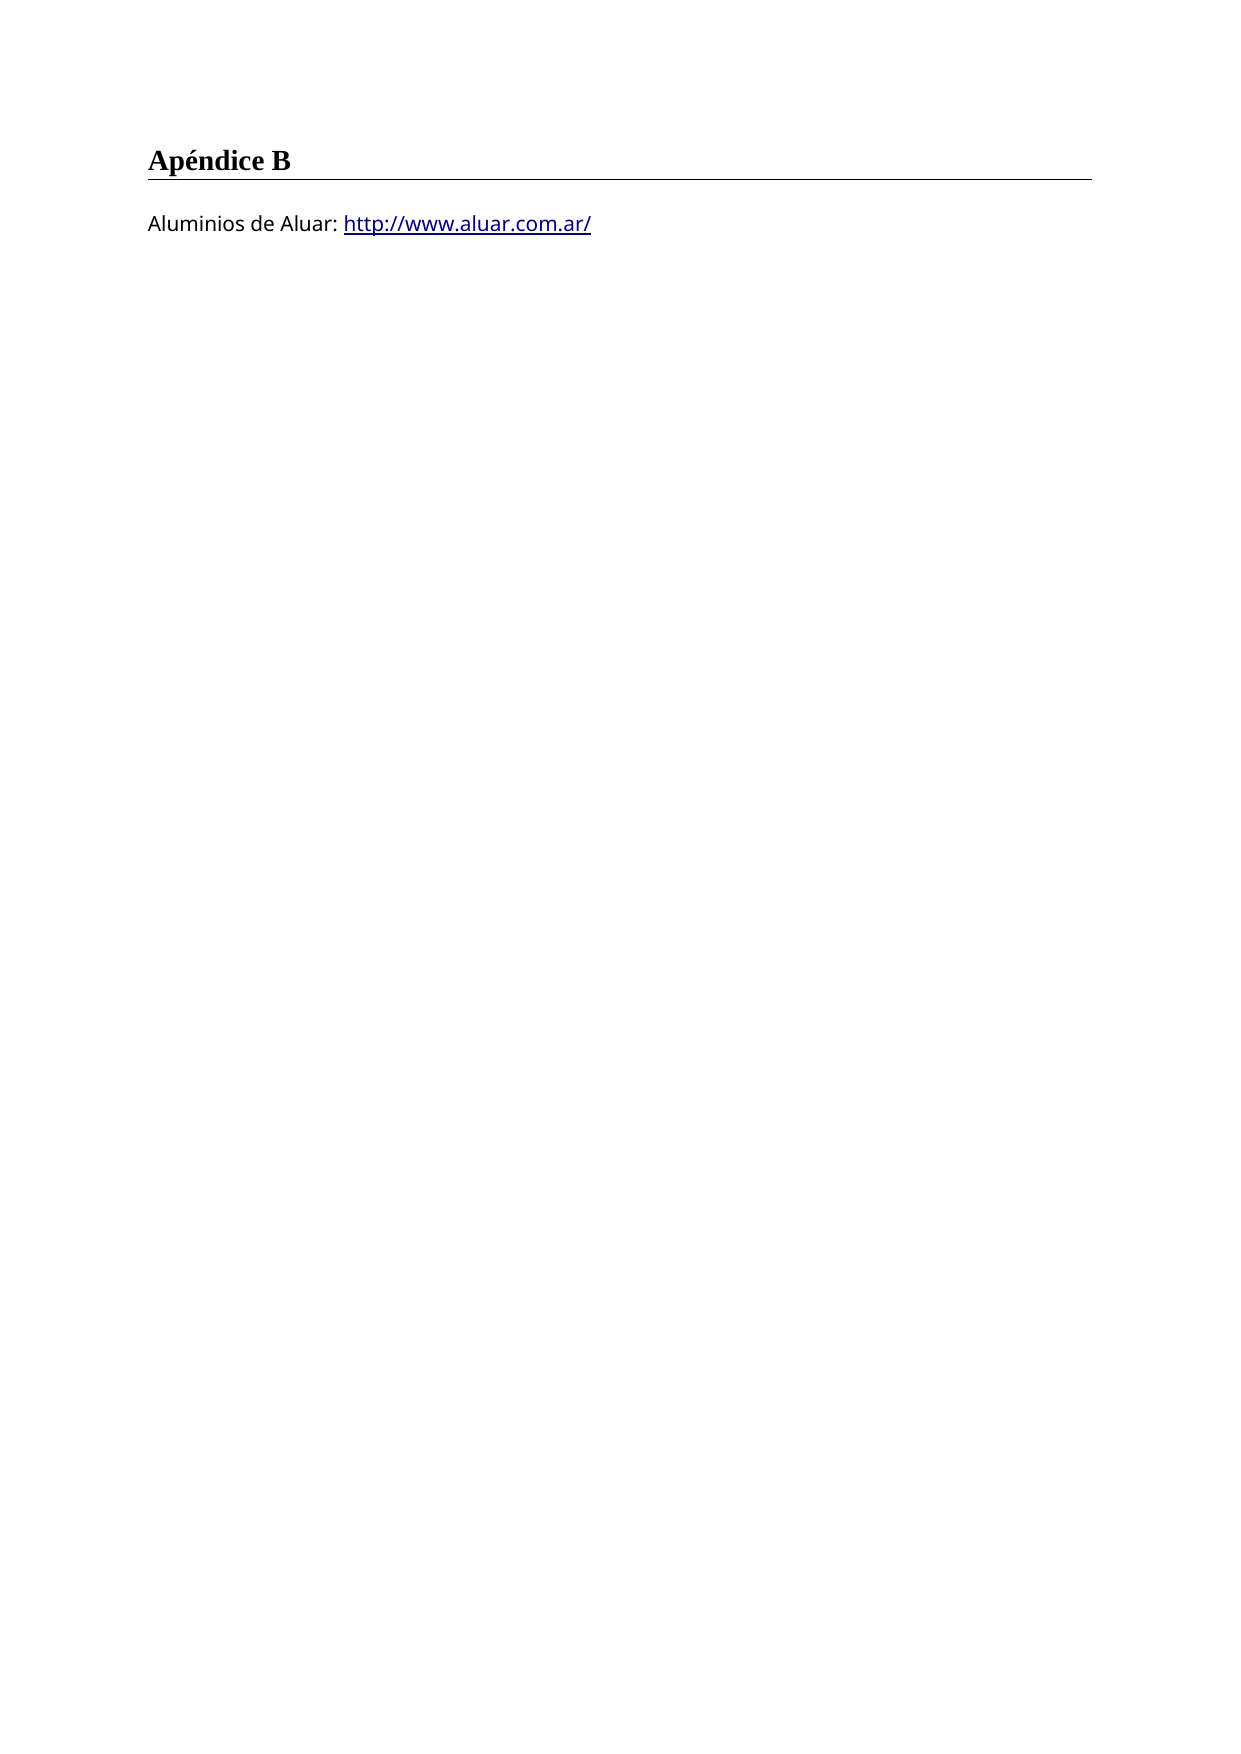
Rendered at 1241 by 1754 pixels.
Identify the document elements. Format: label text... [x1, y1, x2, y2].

text Aluminios de Aluar: http://www.aluar.com.ar/ [148, 209, 1092, 238]
subtitle Apéndice B [148, 143, 1092, 179]
